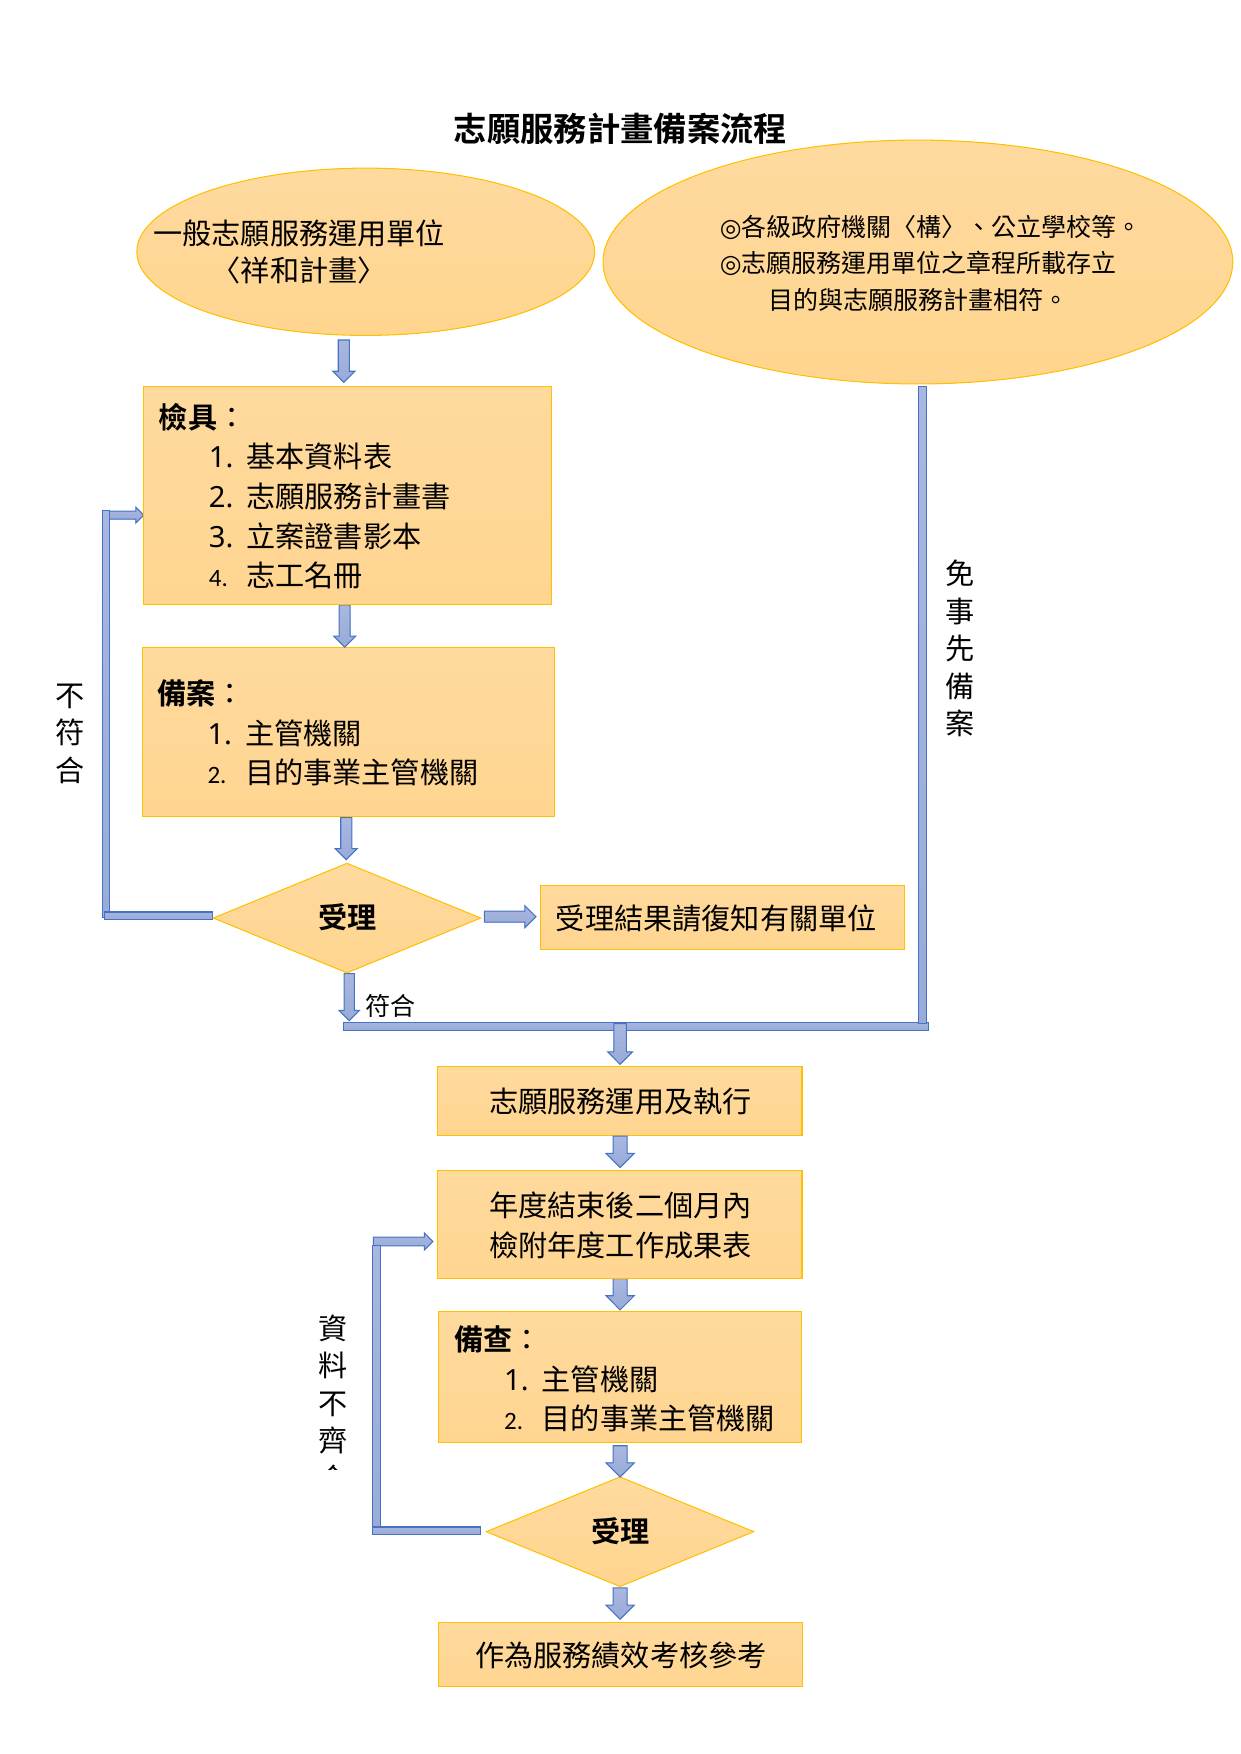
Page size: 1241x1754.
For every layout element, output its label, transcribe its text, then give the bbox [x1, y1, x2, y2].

text 資料不齊 [318, 1309, 358, 1459]
text 合 [318, 1459, 358, 1469]
text 檢附年度工作成果表 [453, 1224, 787, 1264]
text 受理結果請復知有關單位 [556, 898, 890, 937]
list 主管機關 [207, 712, 540, 752]
text 不 [55, 676, 96, 714]
text 備查： [454, 1319, 786, 1358]
text 〈祥和計畫〉 [152, 252, 446, 289]
text 檢具： [159, 397, 537, 436]
text 志願服務計畫備案流程 [118, 89, 1122, 164]
list 目的事業主管機關 [504, 1398, 786, 1435]
text 符 [55, 714, 96, 751]
text 作為服務績效考核參考 [453, 1634, 788, 1674]
text 符合 [365, 987, 458, 1022]
list 志工名冊 [209, 555, 537, 594]
list 基本資料表 [209, 436, 537, 476]
list 主管機關 [504, 1358, 786, 1398]
text 受理 [295, 900, 399, 936]
text 受理 [568, 1514, 672, 1549]
list 立案證書影本 [209, 515, 537, 555]
text ◎各級政府機關〈構〉、公立學校等。 [710, 208, 1126, 244]
text 一般志願服務運用單位 [152, 214, 446, 252]
text 合 [55, 751, 96, 789]
text 備案： [157, 673, 540, 712]
text ◎志願服務運用單位之章程所載存立目的與志願服務計畫相符。 [710, 244, 1126, 316]
list 志願服務計畫書 [209, 476, 537, 515]
list 目的事業主管機關 [207, 752, 540, 792]
text 年度結束後二個月內 [453, 1185, 787, 1224]
text 免事先備案 [945, 554, 985, 742]
text 志願服務運用及執行 [453, 1081, 787, 1121]
